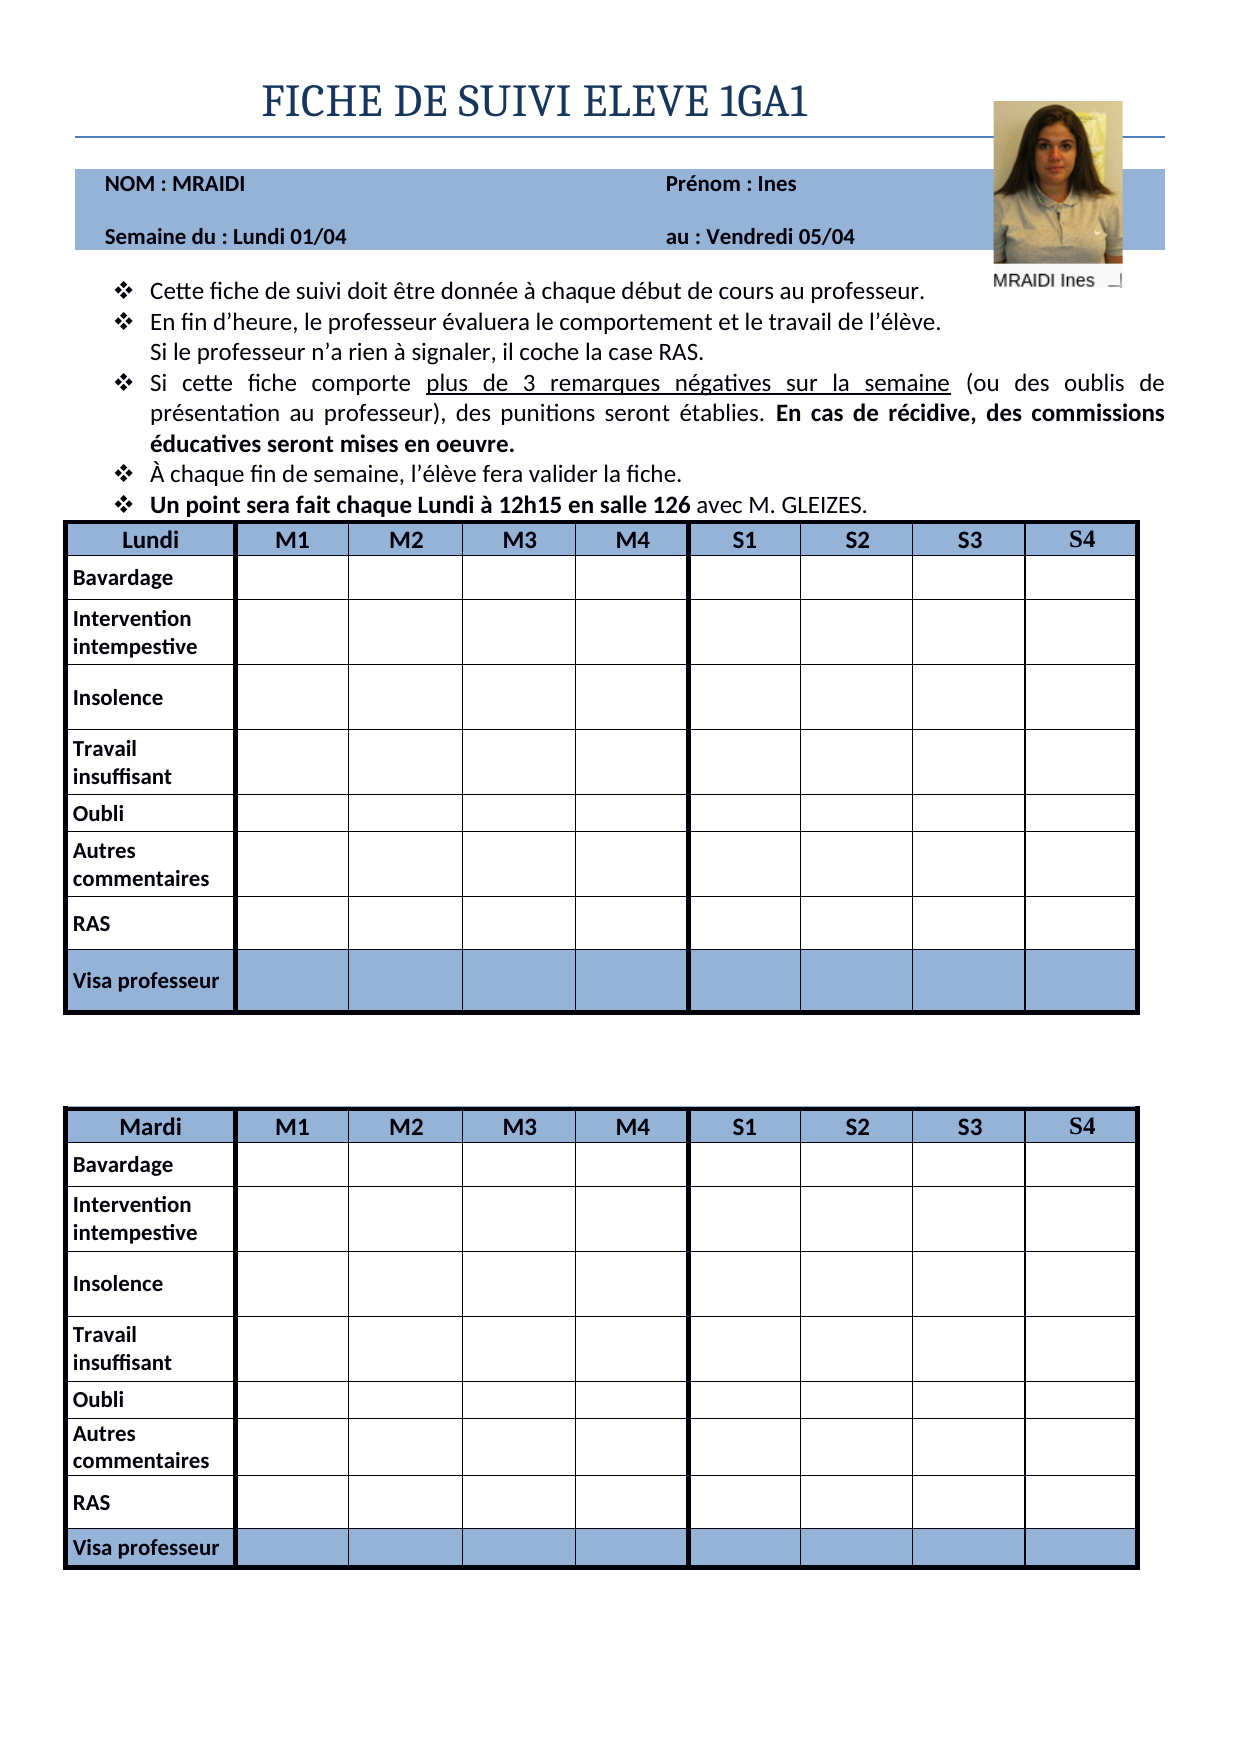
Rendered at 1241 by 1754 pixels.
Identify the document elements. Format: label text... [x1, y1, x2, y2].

table_cell [576, 665, 686, 729]
table_cell [576, 1419, 686, 1475]
table_header M1 [238, 524, 348, 555]
table_cell [913, 795, 1024, 831]
table_cell Visa professeur [68, 950, 233, 1010]
table_cell [1026, 897, 1135, 949]
table_cell [1026, 950, 1135, 1010]
table_cell [238, 795, 348, 831]
table_cell [576, 1317, 686, 1381]
table_cell [913, 665, 1024, 729]
table_cell [801, 897, 912, 949]
table_cell [576, 1252, 686, 1316]
table_cell [913, 1252, 1024, 1316]
table_cell [349, 1476, 462, 1528]
table_cell [801, 795, 912, 831]
table_cell Oubli [68, 795, 233, 831]
table_cell [576, 1529, 686, 1565]
table_header M2 [349, 524, 462, 555]
subtitle Si le professeur n’a rien à signaler, il coche la case RAS. [150, 336, 1165, 367]
table_cell [238, 897, 348, 949]
table_header Mardi [68, 1111, 233, 1142]
table_cell [349, 795, 462, 831]
subtitle Un point sera fait chaque Lundi à 12h15 en salle 126 avec M. GLEIZES. [112, 489, 1165, 519]
table_cell Insolence [68, 665, 233, 729]
table_cell [576, 1382, 686, 1418]
table_cell [463, 1143, 575, 1186]
table_cell [238, 600, 348, 664]
table_header S4 [1026, 524, 1135, 555]
table_header M4 [576, 1111, 686, 1142]
table_cell [913, 1529, 1024, 1565]
table_cell RAS [68, 1476, 233, 1528]
table_cell [349, 1187, 462, 1251]
table_cell [1026, 556, 1135, 599]
table_header M3 [463, 524, 575, 555]
table_cell [463, 730, 575, 794]
subtitle À chaque fin de semaine, l’élève fera valider la fiche. [112, 458, 1165, 489]
table_cell [1026, 1419, 1135, 1475]
table_cell [349, 1529, 462, 1565]
table_cell Autres commentaires [68, 1419, 233, 1475]
table_cell [913, 950, 1024, 1010]
table_cell [801, 1476, 912, 1528]
table_cell [349, 1382, 462, 1418]
picture [993, 101, 1123, 288]
table_cell [691, 1143, 800, 1186]
table_cell [463, 950, 575, 1010]
table_header S1 [691, 524, 800, 555]
table_cell [1026, 730, 1135, 794]
table_cell Intervention intempestive [68, 1187, 233, 1251]
table_cell [1026, 1252, 1135, 1316]
table_cell [1026, 1382, 1135, 1418]
table_cell [576, 897, 686, 949]
table_cell [691, 1476, 800, 1528]
table_cell [463, 1419, 575, 1475]
table_cell [913, 1476, 1024, 1528]
table_cell [1026, 1143, 1135, 1186]
table_cell [576, 556, 686, 599]
table_header M4 [576, 524, 686, 555]
table_cell [913, 897, 1024, 949]
table_cell [463, 1529, 575, 1565]
table_cell [349, 600, 462, 664]
table_cell [238, 1187, 348, 1251]
table_header M1 [238, 1111, 348, 1142]
table_cell [913, 1187, 1024, 1251]
table_header Lundi [68, 524, 233, 555]
table_cell [463, 1476, 575, 1528]
table_cell [913, 600, 1024, 664]
table_cell [238, 730, 348, 794]
table_cell [691, 1252, 800, 1316]
table_cell [913, 1317, 1024, 1381]
table_cell [238, 1529, 348, 1565]
table_header S3 [913, 1111, 1024, 1142]
table_cell [463, 897, 575, 949]
table_cell [801, 1317, 912, 1381]
table_cell [913, 556, 1024, 599]
table_header S3 [913, 524, 1024, 555]
subtitle En fin d’heure, le professeur évaluera le comportement et le travail de l’élève. [112, 306, 1165, 336]
table_cell [691, 556, 800, 599]
table_cell [238, 1476, 348, 1528]
table_cell [238, 556, 348, 599]
table_cell [801, 1529, 912, 1565]
table_cell [801, 665, 912, 729]
table_cell [1026, 1476, 1135, 1528]
table_cell [913, 832, 1024, 896]
table_cell [801, 600, 912, 664]
table_header M3 [463, 1111, 575, 1142]
text NOM : MRAIDI Prénom : Ines [75, 169, 993, 197]
table_cell [801, 730, 912, 794]
table_cell [349, 556, 462, 599]
table_cell [349, 1317, 462, 1381]
text [1123, 169, 1165, 197]
table_cell [576, 600, 686, 664]
table_cell [238, 950, 348, 1010]
table_cell [238, 1317, 348, 1381]
table_cell [238, 832, 348, 896]
table_cell [691, 897, 800, 949]
table_cell [691, 950, 800, 1010]
table_cell [801, 832, 912, 896]
table_cell [691, 600, 800, 664]
table_cell [1026, 1317, 1135, 1381]
table_cell [576, 1143, 686, 1186]
table_cell Insolence [68, 1252, 233, 1316]
table_cell [1026, 1187, 1135, 1251]
table_cell Bavardage [68, 1143, 233, 1186]
table_cell [463, 795, 575, 831]
table_cell [349, 1143, 462, 1186]
table_cell [238, 1419, 348, 1475]
table_cell [801, 1187, 912, 1251]
table_cell [463, 1187, 575, 1251]
table_cell [238, 665, 348, 729]
table_cell [576, 795, 686, 831]
table_cell [691, 832, 800, 896]
table_cell [801, 950, 912, 1010]
table_cell [238, 1252, 348, 1316]
table_cell Travail insuffisant [68, 730, 233, 794]
table_cell [691, 1382, 800, 1418]
table_cell [463, 1317, 575, 1381]
table_cell [463, 1252, 575, 1316]
table_cell [576, 1187, 686, 1251]
table_cell [691, 665, 800, 729]
table_cell [1026, 795, 1135, 831]
table_cell [913, 730, 1024, 794]
table_cell [576, 730, 686, 794]
table_cell [349, 730, 462, 794]
table_cell [801, 556, 912, 599]
table_cell [576, 1476, 686, 1528]
table_cell [913, 1143, 1024, 1186]
table_cell [349, 1252, 462, 1316]
table_cell [1026, 665, 1135, 729]
table_cell [801, 1382, 912, 1418]
table_cell [691, 1419, 800, 1475]
table_header M2 [349, 1111, 462, 1142]
table_header S1 [691, 1111, 800, 1142]
table_cell [691, 1187, 800, 1251]
table_cell [691, 795, 800, 831]
table_cell [576, 950, 686, 1010]
table_cell [463, 600, 575, 664]
table_cell [463, 665, 575, 729]
table_cell [691, 1529, 800, 1565]
text [1123, 222, 1165, 250]
table_cell [801, 1419, 912, 1475]
table_cell [238, 1382, 348, 1418]
table_cell [349, 665, 462, 729]
table_cell Travail insuffisant [68, 1317, 233, 1381]
table_cell [1026, 600, 1135, 664]
table_cell [238, 1143, 348, 1186]
table_cell [349, 1419, 462, 1475]
table_cell [691, 1317, 800, 1381]
table_cell [1026, 1529, 1135, 1565]
table_cell [1026, 832, 1135, 896]
table_cell [349, 950, 462, 1010]
table_cell Visa professeur [68, 1529, 233, 1565]
table_header S4 [1026, 1111, 1135, 1142]
table_cell [463, 556, 575, 599]
table_cell Bavardage [68, 556, 233, 599]
title FICHE DE SUIVI ELEVE 1GA1 [75, 75, 1165, 136]
text Semaine du : Lundi 01/04 au : Vendredi 05/04 [75, 222, 993, 250]
table_cell [913, 1419, 1024, 1475]
table_cell [463, 1382, 575, 1418]
table_cell [349, 897, 462, 949]
table_cell Intervention intempestive [68, 600, 233, 664]
table_header S2 [801, 524, 912, 555]
table_cell [801, 1143, 912, 1186]
table_cell [913, 1382, 1024, 1418]
table_cell [576, 832, 686, 896]
table_cell [349, 832, 462, 896]
subtitle Si cette fiche comporte plus de 3 remarques négatives sur la semaine (ou des oublis de présentation au professeur), des punitions seront établies. En cas de récidive, des commissions éducatives seront mises en oeuvre. [112, 367, 1165, 458]
table_cell [463, 832, 575, 896]
table_cell Autres commentaires [68, 832, 233, 896]
table_header S2 [801, 1111, 912, 1142]
table_cell [691, 730, 800, 794]
table_cell [801, 1252, 912, 1316]
table_cell RAS [68, 897, 233, 949]
subtitle Cette fiche de suivi doit être donnée à chaque début de cours au professeur. [112, 275, 1165, 306]
table_cell Oubli [68, 1382, 233, 1418]
